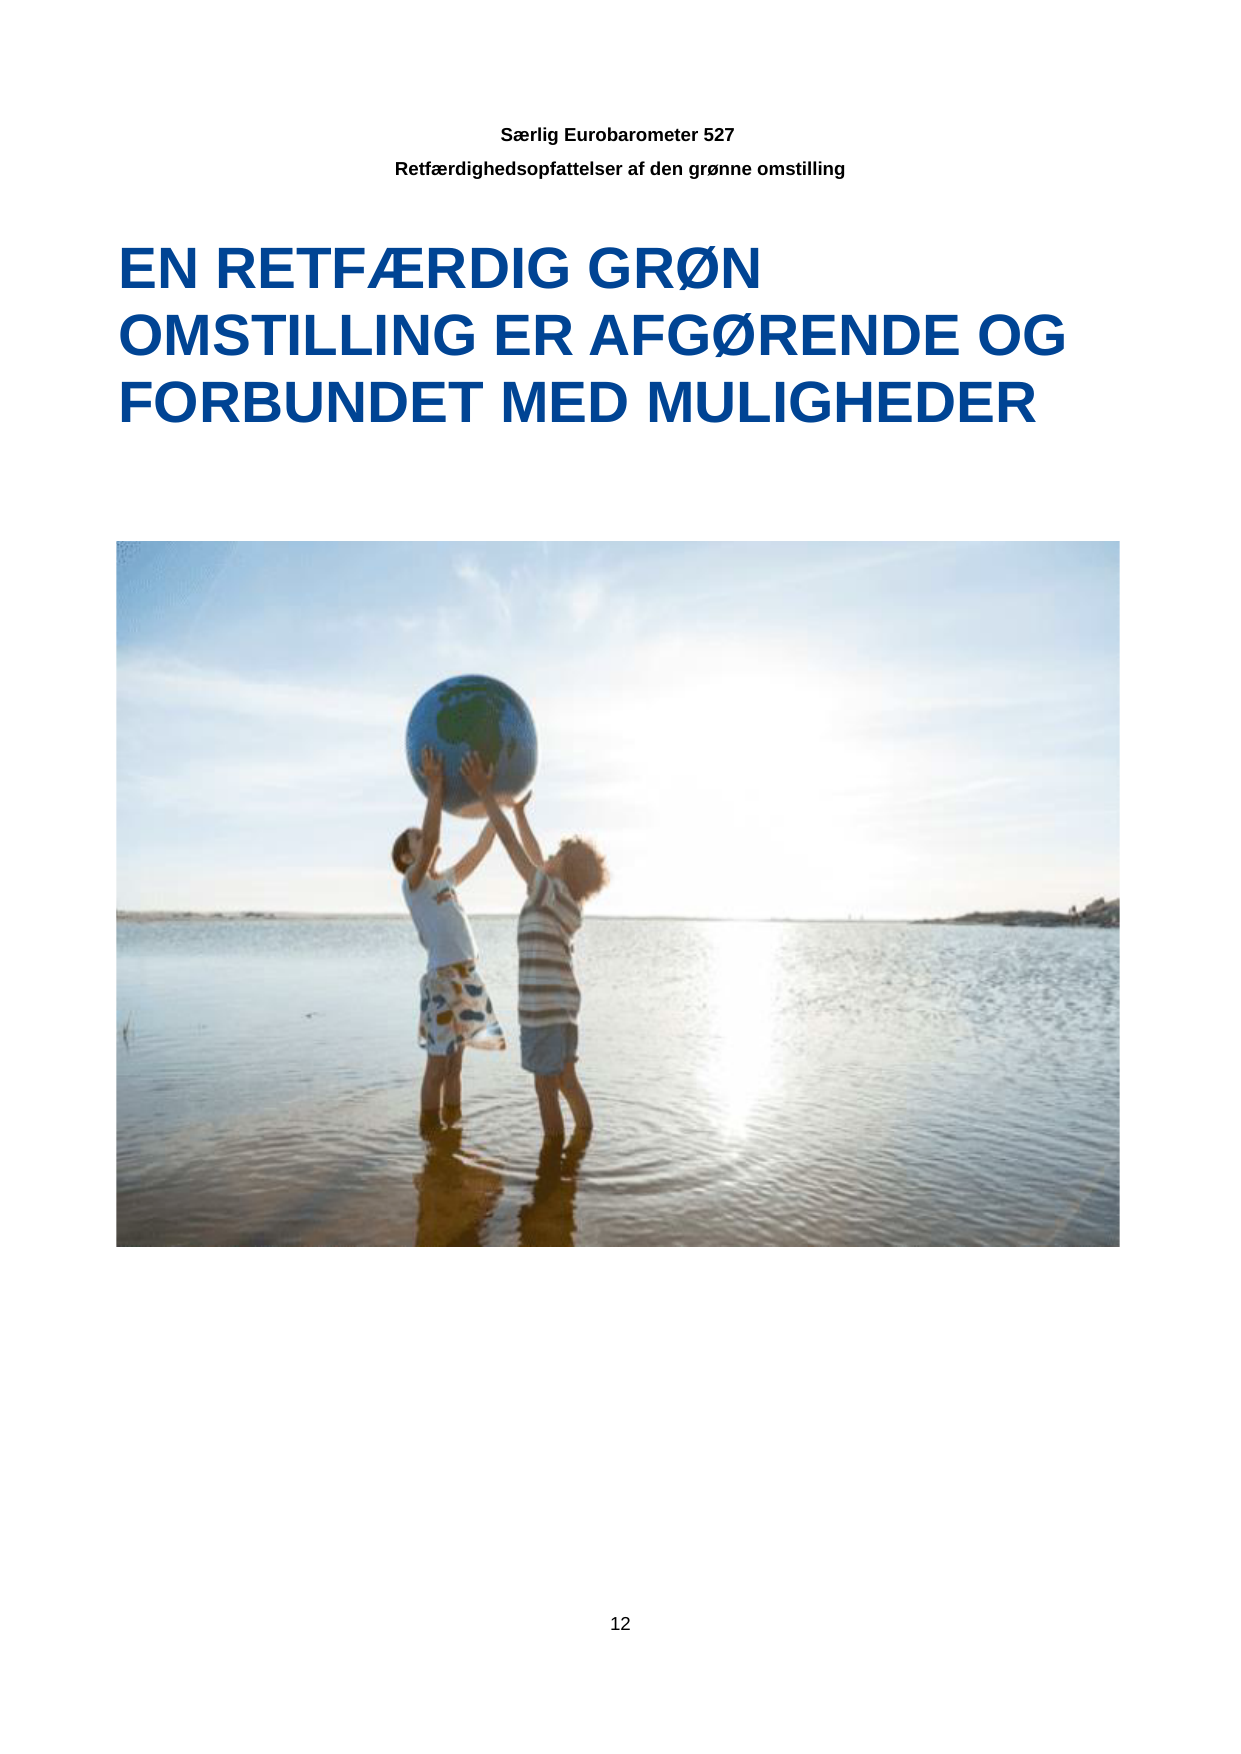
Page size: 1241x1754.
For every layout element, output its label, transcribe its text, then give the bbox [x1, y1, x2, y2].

picture [116, 541, 1120, 1247]
subtitle EN RETFÆRDIG GRØN OMSTILLING ER AFGØRENDE OG FORBUNDET MED MULIGHEDER [118, 233, 1122, 435]
